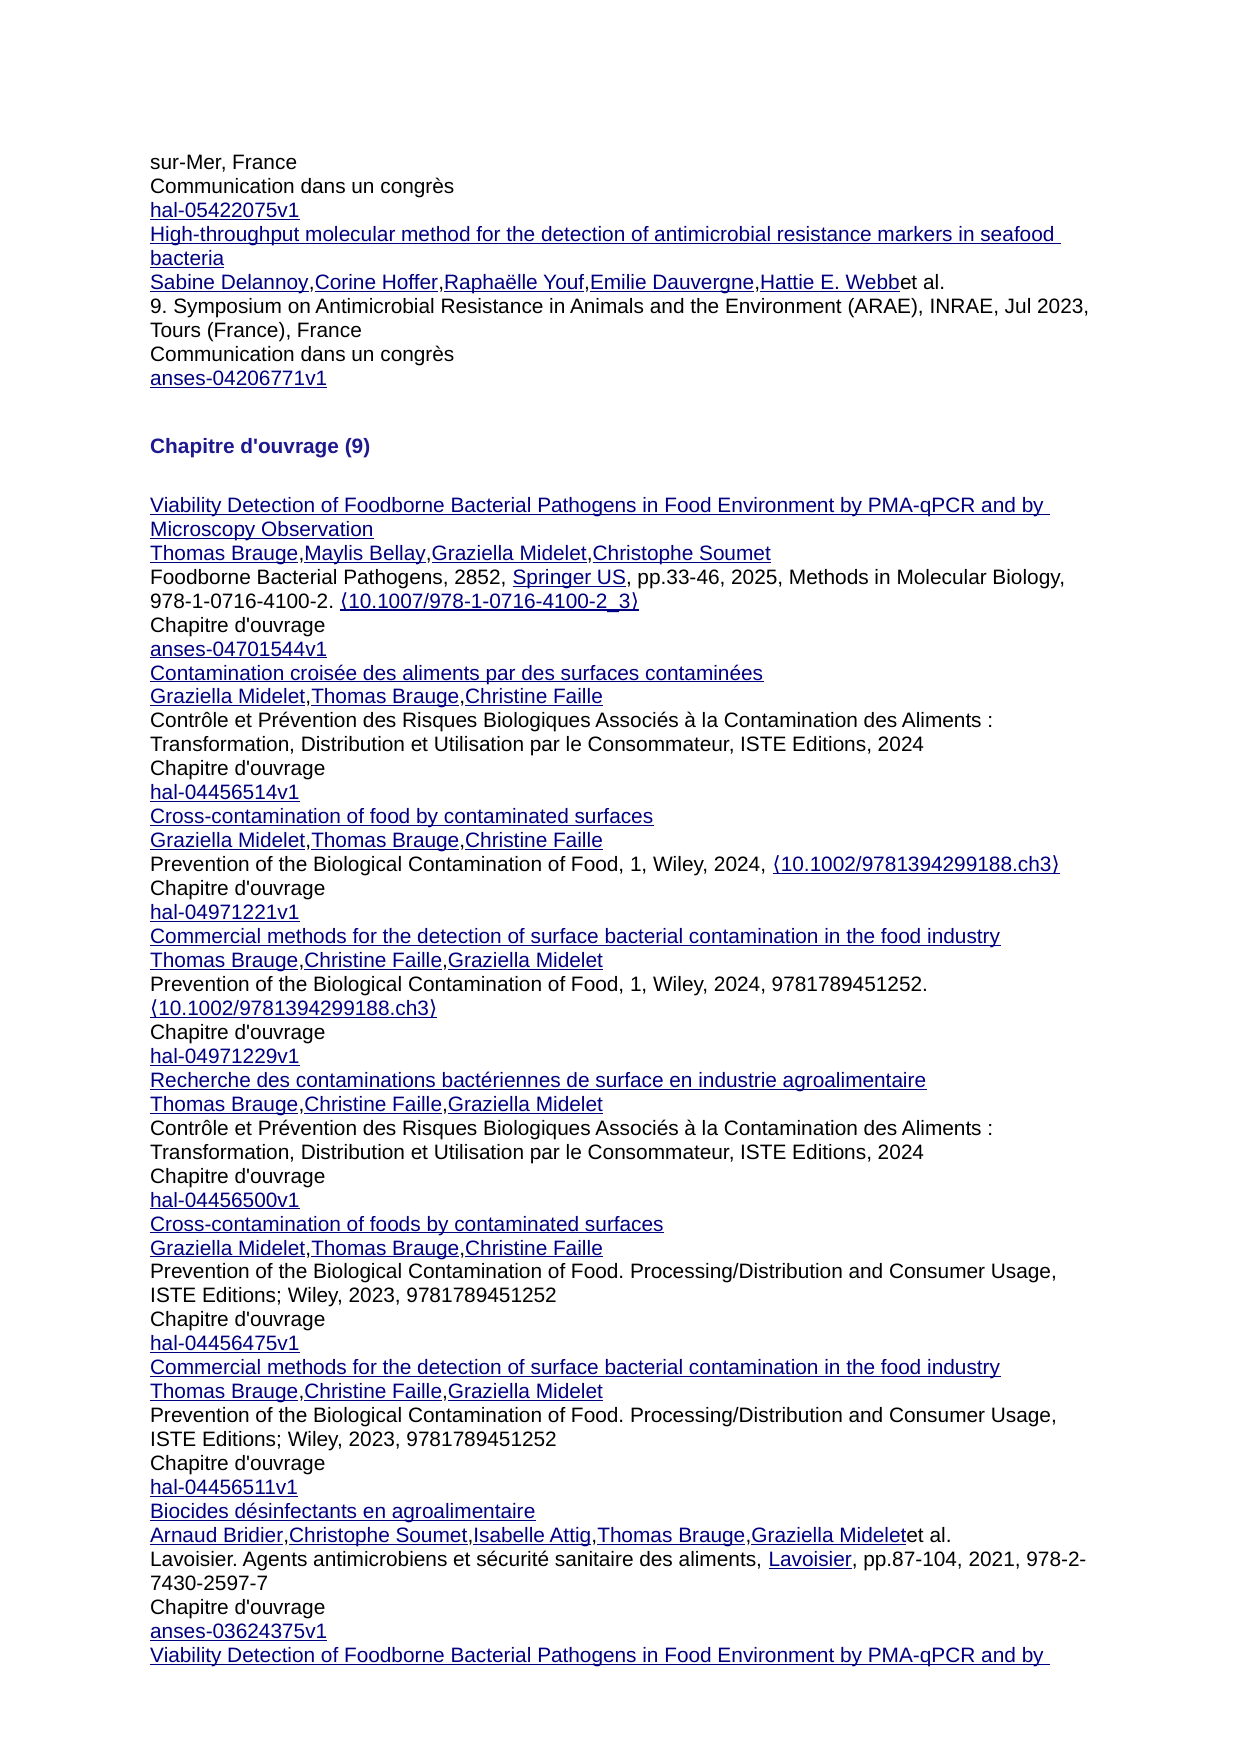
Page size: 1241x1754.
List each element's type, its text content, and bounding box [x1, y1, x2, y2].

table_cell High-throughput molecular method for the detection of antimicrobial resistance markers in seafood bacteria Sabine Delannoy,Corine Hoffer,Raphaëlle Youf,Emilie Dauvergne,Hattie E. Webbet al. 9. Symposium on Antimicrobial Resistance in Animals and the Environment (ARAE), INRAE, Jul 2023, Tours (France), France Communication dans un congrès anses-04206771v1 [150, 222, 1090, 389]
subtitle Chapitre d'ouvrage (9) [150, 434, 1090, 458]
table_cell Contamination croisée des aliments par des surfaces contaminées Graziella Midelet,Thomas Brauge,Christine Faille Contrôle et Prévention des Risques Biologiques Associés à la Contamination des Aliments : Transformation, Distribution et Utilisation par le Consommateur, ISTE Editions, 2024 Chapitre d'ouvrage hal-04456514v1 [150, 660, 1090, 804]
table_cell Cross-contamination of foods by contaminated surfaces Graziella Midelet,Thomas Brauge,Christine Faille Prevention of the Biological Contamination of Food. Processing/Distribution and Consumer Usage, ISTE Editions; Wiley, 2023, 9781789451252 Chapitre d'ouvrage hal-04456475v1 [150, 1211, 1090, 1355]
table_cell Recherche des contaminations bactériennes de surface en industrie agroalimentaire Thomas Brauge,Christine Faille,Graziella Midelet Contrôle et Prévention des Risques Biologiques Associés à la Contamination des Aliments : Transformation, Distribution et Utilisation par le Consommateur, ISTE Editions, 2024 Chapitre d'ouvrage hal-04456500v1 [150, 1068, 1090, 1211]
table_cell Biocides désinfectants en agroalimentaire Arnaud Bridier,Christophe Soumet,Isabelle Attig,Thomas Brauge,Graziella Mideletet al. Lavoisier. Agents antimicrobiens et sécurité sanitaire des aliments, Lavoisier, pp.87-104, 2021, 978-2-7430-2597-7 Chapitre d'ouvrage anses-03624375v1 [150, 1499, 1090, 1643]
table_cell Commercial methods for the detection of surface bacterial contamination in the food industry Thomas Brauge,Christine Faille,Graziella Midelet Prevention of the Biological Contamination of Food. Processing/Distribution and Consumer Usage, ISTE Editions; Wiley, 2023, 9781789451252 Chapitre d'ouvrage hal-04456511v1 [150, 1355, 1090, 1499]
table_cell sur-Mer, France Communication dans un congrès hal-05422075v1 [150, 150, 1090, 222]
table_cell Commercial methods for the detection of surface bacterial contamination in the food industry Thomas Brauge,Christine Faille,Graziella Midelet Prevention of the Biological Contamination of Food, 1, Wiley, 2024, 9781789451252. ⟨10.1002/9781394299188.ch3⟩ Chapitre d'ouvrage hal-04971229v1 [150, 924, 1090, 1068]
table_cell Viability Detection of Foodborne Bacterial Pathogens in Food Environment by PMA-qPCR and by [150, 1643, 1090, 1667]
table_header Viability Detection of Foodborne Bacterial Pathogens in Food Environment by PMA-qPCR and by Microscopy Observation Thomas Brauge,Maylis Bellay,Graziella Midelet,Christophe Soumet Foodborne Bacterial Pathogens, 2852, Springer US, pp.33-46, 2025, Methods in Molecular Biology, 978-1-0716-4100-2. ⟨10.1007/978-1-0716-4100-2_3⟩ Chapitre d'ouvrage anses-04701544v1 [150, 493, 1090, 660]
table_cell Cross-contamination of food by contaminated surfaces Graziella Midelet,Thomas Brauge,Christine Faille Prevention of the Biological Contamination of Food, 1, Wiley, 2024, ⟨10.1002/9781394299188.ch3⟩ Chapitre d'ouvrage hal-04971221v1 [150, 804, 1090, 924]
